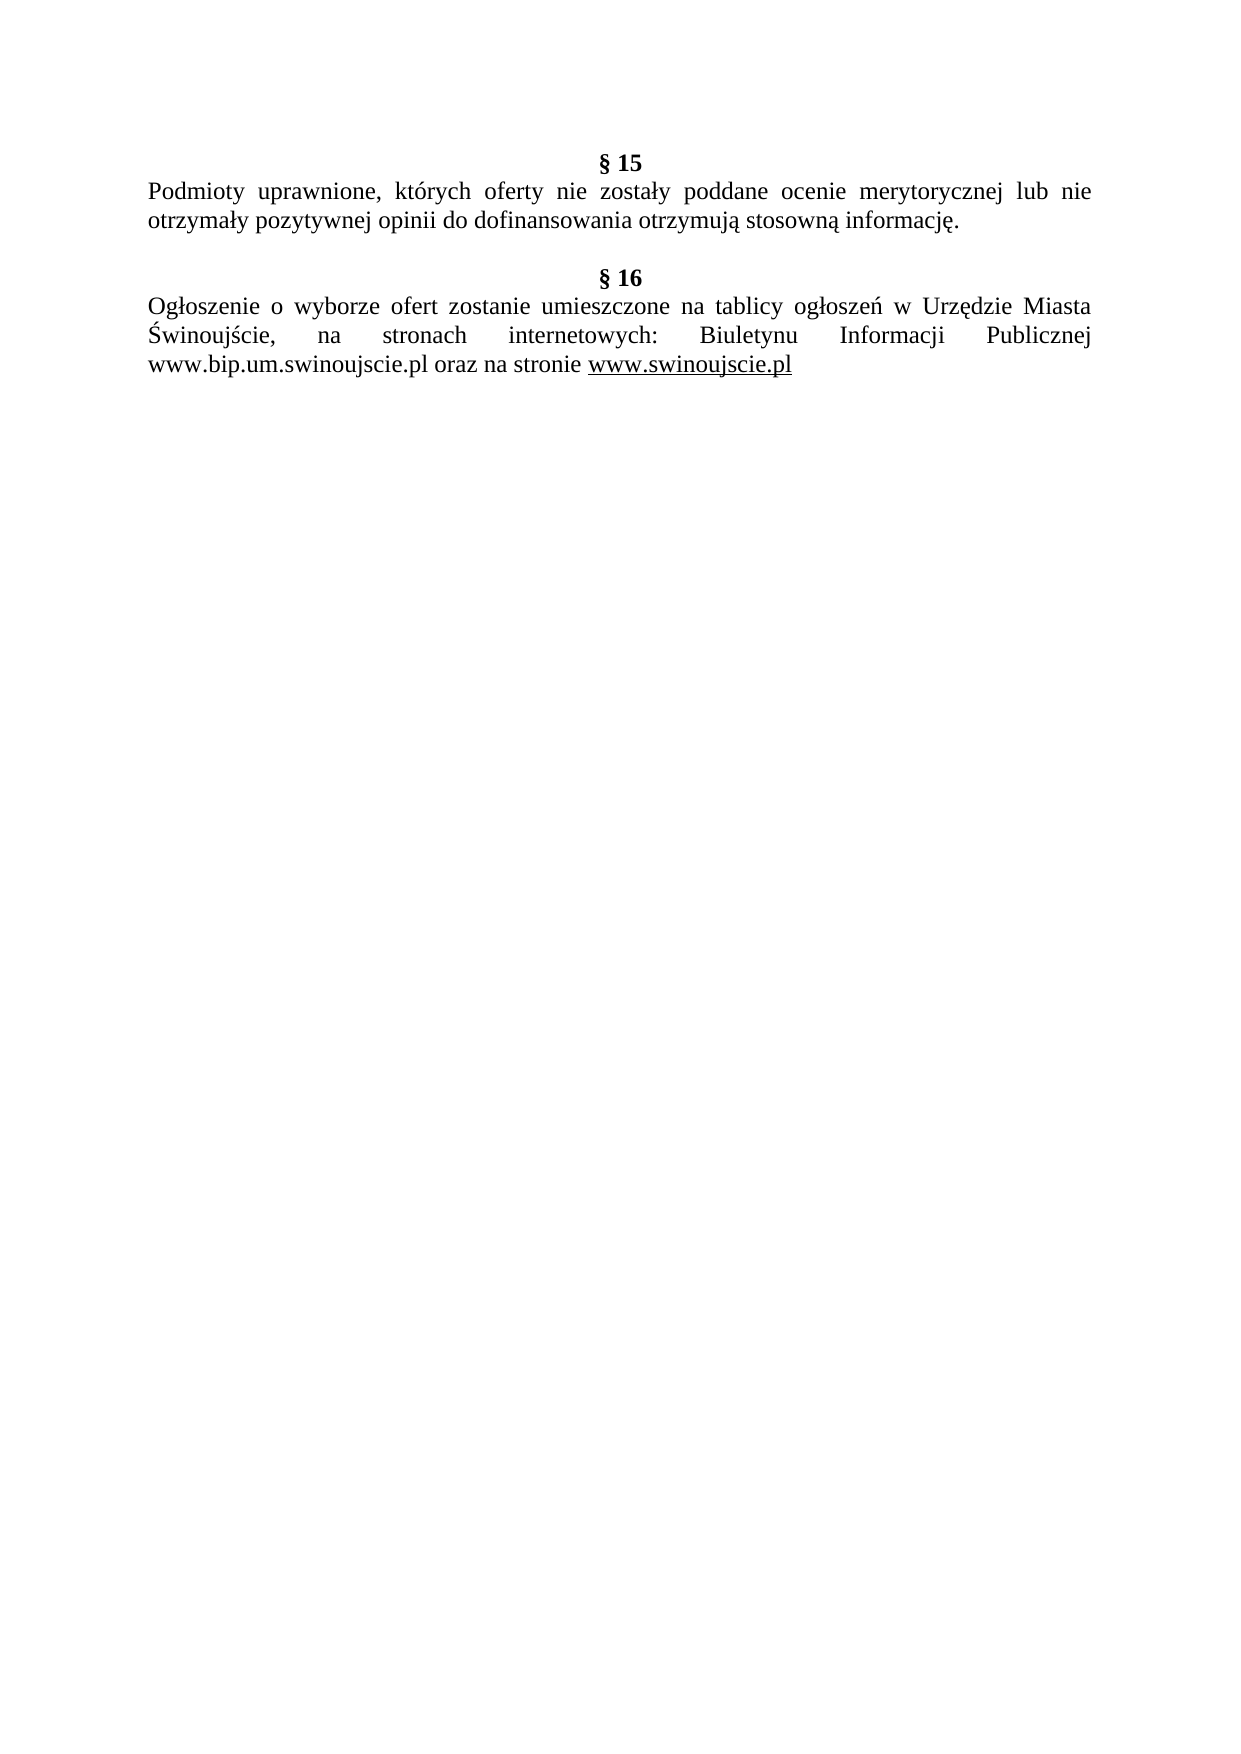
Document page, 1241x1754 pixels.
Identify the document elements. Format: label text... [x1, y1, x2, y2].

text § 16 [148, 263, 1092, 291]
text § 15 [148, 148, 1092, 176]
text Ogłoszenie o wyborze ofert zostanie umieszczone na tablicy ogłoszeń w Urzędzie Miasta Świnoujście, na stronach internetowych: Biuletynu Informacji Publicznej www.bip.um.swinoujscie.pl oraz na stronie www.swinoujscie.pl [148, 291, 1092, 378]
text Podmioty uprawnione, których oferty nie zostały poddane ocenie merytorycznej lub nie otrzymały pozytywnej opinii do dofinansowania otrzymują stosowną informację. [148, 176, 1092, 234]
